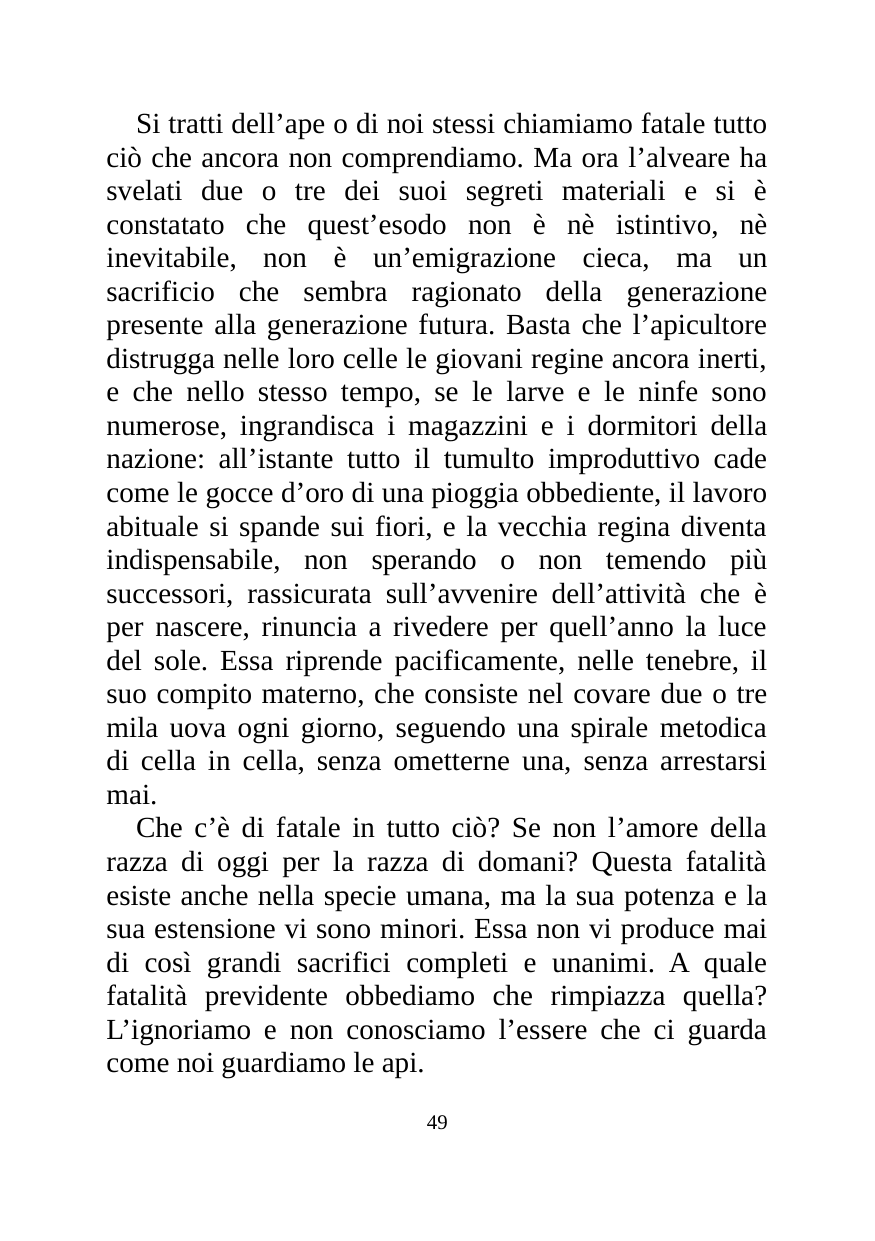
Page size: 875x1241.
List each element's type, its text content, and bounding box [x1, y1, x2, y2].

text Si tratti dell’ape o di noi stessi chiamiamo fatale tutto ciò che ancora non comprendiamo. Ma ora l’alveare ha svelati due o tre dei suoi segreti materiali e si è constatato che quest’esodo non è nè istintivo, nè inevitabile, non è un’emigrazione cieca, ma un sacrificio che sembra ragionato della generazione presente alla generazione futura. Basta che l’apicultore distrugga nelle loro celle le giovani regine ancora inerti, e che nello stesso tempo, se le larve e le ninfe sono numerose, ingrandisca i magazzini e i dormitori della nazione: all’istante tutto il tumulto improduttivo cade come le gocce d’oro di una pioggia obbediente, il lavoro abituale si spande sui fiori, e la vecchia regina diventa indispensabile, non sperando o non temendo più successori, rassicurata sull’avvenire dell’attività che è per nascere, rinuncia a rivedere per quell’anno la luce del sole. Essa riprende pacificamente, nelle tenebre, il suo compito materno, che consiste nel covare due o tre mila uova ogni giorno, seguendo una spirale metodica di cella in cella, senza ometterne una, senza arrestarsi mai. [106, 106, 768, 811]
text Che c’è di fatale in tutto ciò? Se non l’amore della razza di oggi per la razza di domani? Questa fatalità esiste anche nella specie umana, ma la sua potenza e la sua estensione vi sono minori. Essa non vi produce mai di così grandi sacrifici completi e unanimi. A quale fatalità previdente obbediamo che rimpiazza quella? L’ignoriamo e non conosciamo l’essere che ci guarda come noi guardiamo le api. [106, 811, 768, 1079]
